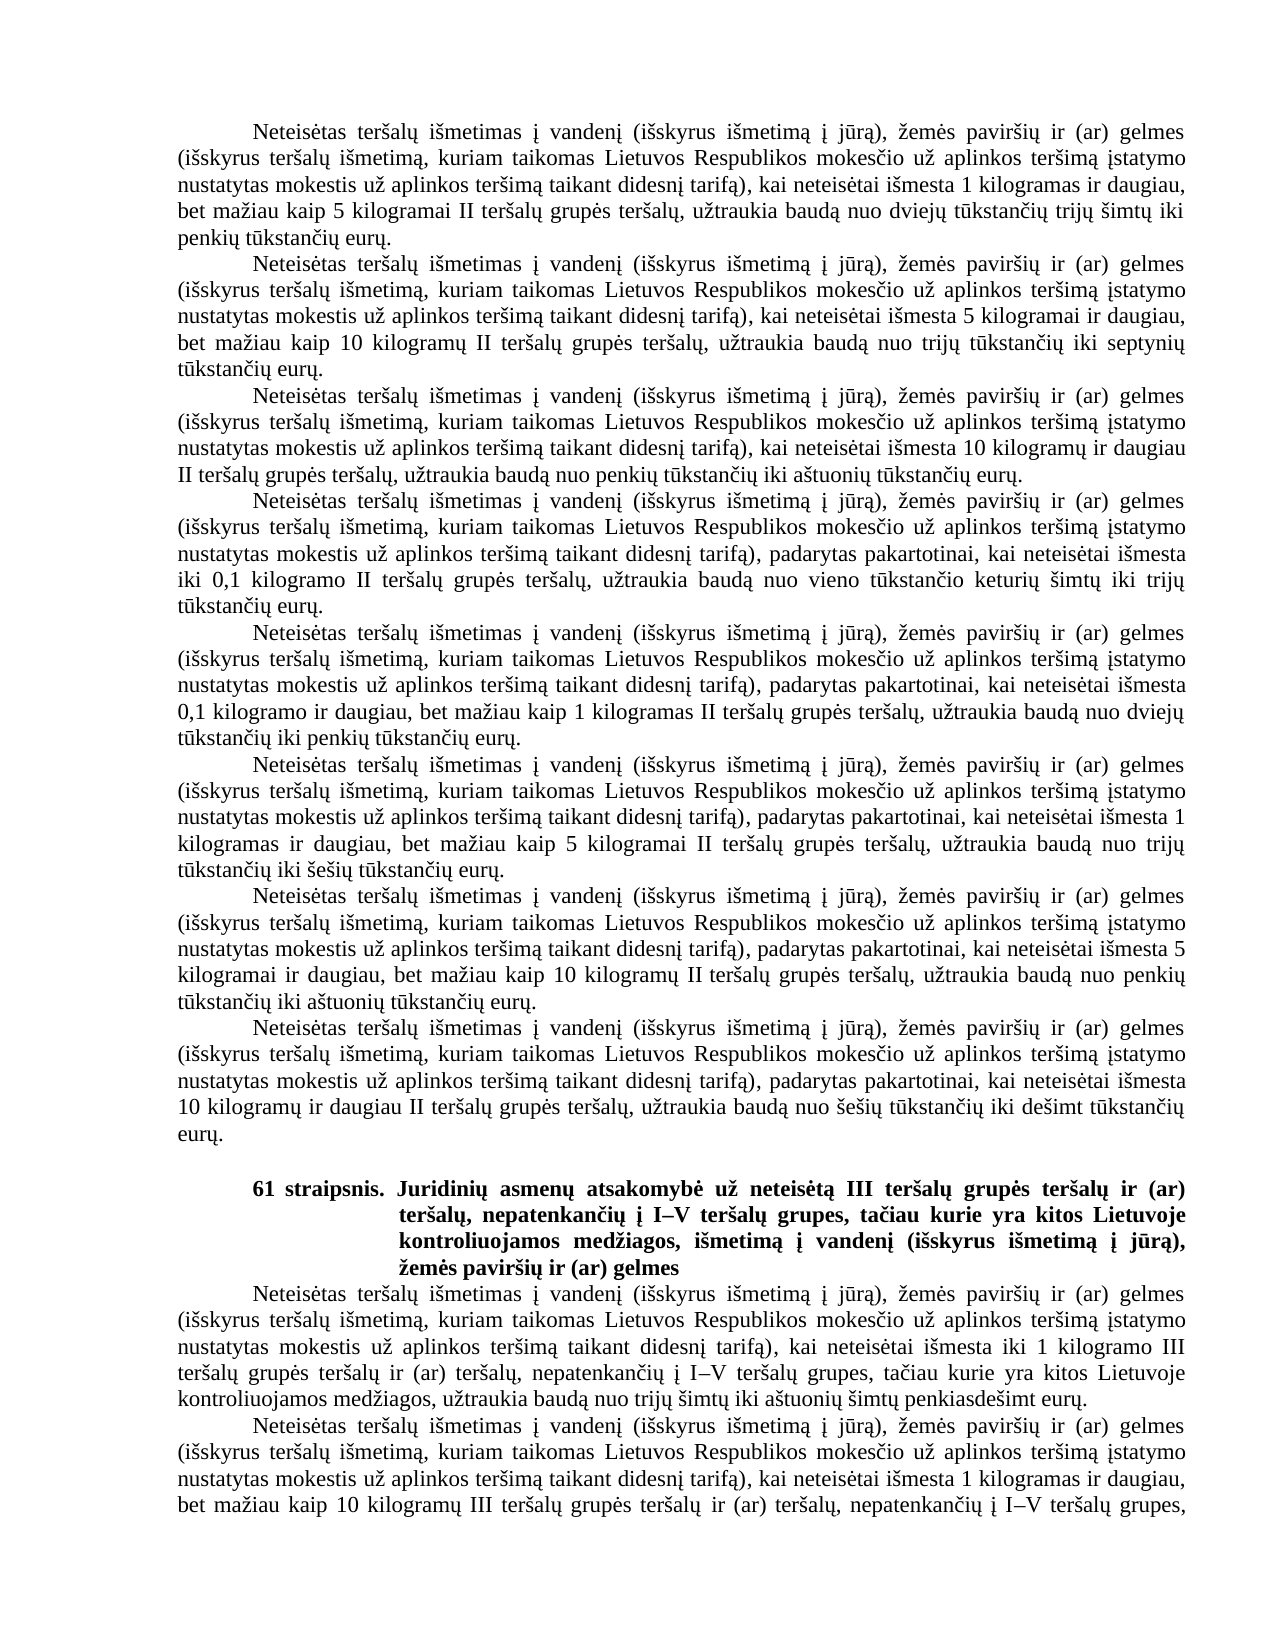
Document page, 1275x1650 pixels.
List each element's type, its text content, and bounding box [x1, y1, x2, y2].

text 61 straipsnis. Juridinių asmenų atsakomybė už neteisėtą III teršalų grupės teršalų ir (ar) teršalų, nepatenkančių į I–V teršalų grupes, tačiau kurie yra kitos Lietuvoje kontroliuojamos medžiagos, išmetimą į vandenį (išskyrus išmetimą į jūrą), žemės paviršių ir (ar) gelmes [252, 1175, 1186, 1280]
text Neteisėtas teršalų išmetimas į vandenį (išskyrus išmetimą į jūrą), žemės paviršių ir (ar) gelmes (išskyrus teršalų išmetimą, kuriam taikomas Lietuvos Respublikos mokesčio už aplinkos teršimą įstatymo nustatytas mokestis už aplinkos teršimą taikant didesnį tarifą), padarytas pakartotinai, kai neteisėtai išmesta 1 kilogramas ir daugiau, bet mažiau kaip 5 kilogramai II teršalų grupės teršalų, užtraukia baudą nuo trijų tūkstančių iki šešių tūkstančių eurų. [177, 751, 1186, 882]
text Neteisėtas teršalų išmetimas į vandenį (išskyrus išmetimą į jūrą), žemės paviršių ir (ar) gelmes (išskyrus teršalų išmetimą, kuriam taikomas Lietuvos Respublikos mokesčio už aplinkos teršimą įstatymo nustatytas mokestis už aplinkos teršimą taikant didesnį tarifą), padarytas pakartotinai, kai neteisėtai išmesta 10 kilogramų ir daugiau II teršalų grupės teršalų, užtraukia baudą nuo šešių tūkstančių iki dešimt tūkstančių eurų. [177, 1014, 1186, 1146]
text Neteisėtas teršalų išmetimas į vandenį (išskyrus išmetimą į jūrą), žemės paviršių ir (ar) gelmes (išskyrus teršalų išmetimą, kuriam taikomas Lietuvos Respublikos mokesčio už aplinkos teršimą įstatymo nustatytas mokestis už aplinkos teršimą taikant didesnį tarifą), kai neteisėtai išmesta iki 1 kilogramo III teršalų grupės teršalų ir (ar) teršalų, nepatenkančių į I–V teršalų grupes, tačiau kurie yra kitos Lietuvoje kontroliuojamos medžiagos, užtraukia baudą nuo trijų šimtų iki aštuonių šimtų penkiasdešimt eurų. [177, 1280, 1186, 1412]
text Neteisėtas teršalų išmetimas į vandenį (išskyrus išmetimą į jūrą), žemės paviršių ir (ar) gelmes (išskyrus teršalų išmetimą, kuriam taikomas Lietuvos Respublikos mokesčio už aplinkos teršimą įstatymo nustatytas mokestis už aplinkos teršimą taikant didesnį tarifą), kai neteisėtai išmesta 1 kilogramas ir daugiau, bet mažiau kaip 10 kilogramų III teršalų grupės teršalų ir (ar) teršalų, nepatenkančių į I–V teršalų grupes, [177, 1412, 1186, 1517]
text Neteisėtas teršalų išmetimas į vandenį (išskyrus išmetimą į jūrą), žemės paviršių ir (ar) gelmes (išskyrus teršalų išmetimą, kuriam taikomas Lietuvos Respublikos mokesčio už aplinkos teršimą įstatymo nustatytas mokestis už aplinkos teršimą taikant didesnį tarifą), padarytas pakartotinai, kai neteisėtai išmesta iki 0,1 kilogramo II teršalų grupės teršalų, užtraukia baudą nuo vieno tūkstančio keturių šimtų iki trijų tūkstančių eurų. [177, 487, 1186, 619]
text Neteisėtas teršalų išmetimas į vandenį (išskyrus išmetimą į jūrą), žemės paviršių ir (ar) gelmes (išskyrus teršalų išmetimą, kuriam taikomas Lietuvos Respublikos mokesčio už aplinkos teršimą įstatymo nustatytas mokestis už aplinkos teršimą taikant didesnį tarifą), kai neteisėtai išmesta 5 kilogramai ir daugiau, bet mažiau kaip 10 kilogramų II teršalų grupės teršalų, užtraukia baudą nuo trijų tūkstančių iki septynių tūkstančių eurų. [177, 250, 1186, 382]
text Neteisėtas teršalų išmetimas į vandenį (išskyrus išmetimą į jūrą), žemės paviršių ir (ar) gelmes (išskyrus teršalų išmetimą, kuriam taikomas Lietuvos Respublikos mokesčio už aplinkos teršimą įstatymo nustatytas mokestis už aplinkos teršimą taikant didesnį tarifą), kai neteisėtai išmesta 1 kilogramas ir daugiau, bet mažiau kaip 5 kilogramai II teršalų grupės teršalų, užtraukia baudą nuo dviejų tūkstančių trijų šimtų iki penkių tūkstančių eurų. [177, 118, 1186, 250]
text Neteisėtas teršalų išmetimas į vandenį (išskyrus išmetimą į jūrą), žemės paviršių ir (ar) gelmes (išskyrus teršalų išmetimą, kuriam taikomas Lietuvos Respublikos mokesčio už aplinkos teršimą įstatymo nustatytas mokestis už aplinkos teršimą taikant didesnį tarifą), kai neteisėtai išmesta 10 kilogramų ir daugiau II teršalų grupės teršalų, užtraukia baudą nuo penkių tūkstančių iki aštuonių tūkstančių eurų. [177, 382, 1186, 487]
text Neteisėtas teršalų išmetimas į vandenį (išskyrus išmetimą į jūrą), žemės paviršių ir (ar) gelmes (išskyrus teršalų išmetimą, kuriam taikomas Lietuvos Respublikos mokesčio už aplinkos teršimą įstatymo nustatytas mokestis už aplinkos teršimą taikant didesnį tarifą), padarytas pakartotinai, kai neteisėtai išmesta 5 kilogramai ir daugiau, bet mažiau kaip 10 kilogramų II teršalų grupės teršalų, užtraukia baudą nuo penkių tūkstančių iki aštuonių tūkstančių eurų. [177, 882, 1186, 1014]
text Neteisėtas teršalų išmetimas į vandenį (išskyrus išmetimą į jūrą), žemės paviršių ir (ar) gelmes (išskyrus teršalų išmetimą, kuriam taikomas Lietuvos Respublikos mokesčio už aplinkos teršimą įstatymo nustatytas mokestis už aplinkos teršimą taikant didesnį tarifą), padarytas pakartotinai, kai neteisėtai išmesta 0,1 kilogramo ir daugiau, bet mažiau kaip 1 kilogramas II teršalų grupės teršalų, užtraukia baudą nuo dviejų tūkstančių iki penkių tūkstančių eurų. [177, 619, 1186, 751]
